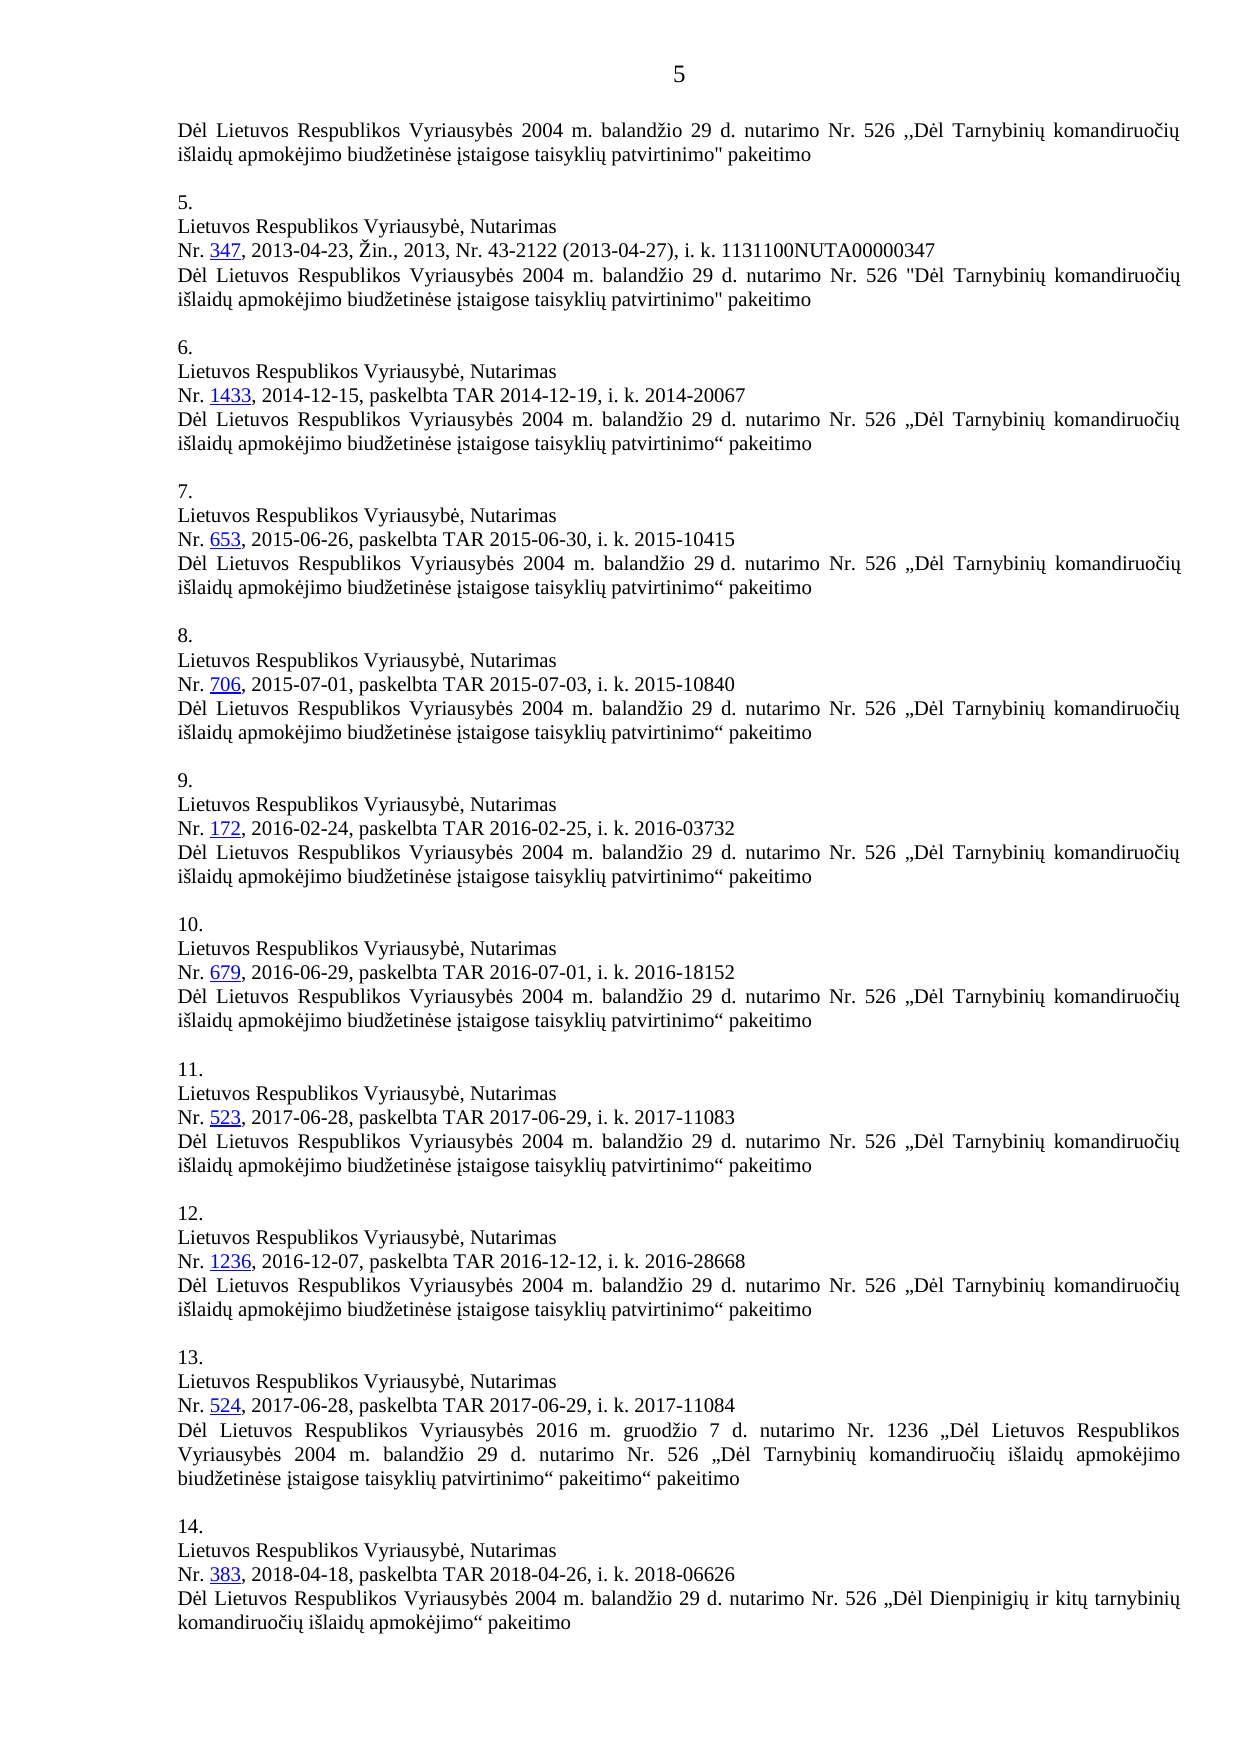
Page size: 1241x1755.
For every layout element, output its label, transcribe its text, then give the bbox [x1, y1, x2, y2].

text Dėl Lietuvos Respublikos Vyriausybės 2004 m. balandžio 29 d. nutarimo Nr. 526 „Dėl Tarnybinių komandiruočių išlaidų apmokėjimo biudžetinėse įstaigose taisyklių patvirtinimo“ pakeitimo [177, 696, 1181, 744]
text Lietuvos Respublikos Vyriausybė, Nutarimas [177, 359, 1181, 383]
text 14. [177, 1514, 1181, 1538]
text 12. [177, 1201, 1181, 1225]
text Lietuvos Respublikos Vyriausybė, Nutarimas [177, 936, 1181, 960]
text Dėl Lietuvos Respublikos Vyriausybės 2004 m. balandžio 29 d. nutarimo Nr. 526 „Dėl Tarnybinių komandiruočių išlaidų apmokėjimo biudžetinėse įstaigose taisyklių patvirtinimo“ pakeitimo [177, 551, 1181, 599]
text Nr. 523, 2017-06-28, paskelbta TAR 2017-06-29, i. k. 2017-11083 [177, 1105, 1181, 1129]
text Dėl Lietuvos Respublikos Vyriausybės 2004 m. balandžio 29 d. nutarimo Nr. 526 „Dėl Tarnybinių komandiruočių išlaidų apmokėjimo biudžetinėse įstaigose taisyklių patvirtinimo“ pakeitimo [177, 840, 1181, 888]
text Nr. 679, 2016-06-29, paskelbta TAR 2016-07-01, i. k. 2016-18152 [177, 960, 1181, 984]
text Dėl Lietuvos Respublikos Vyriausybės 2004 m. balandžio 29 d. nutarimo Nr. 526 „Dėl Dienpinigių ir kitų tarnybinių komandiruočių išlaidų apmokėjimo“ pakeitimo [177, 1586, 1181, 1634]
text Nr. 653, 2015-06-26, paskelbta TAR 2015-06-30, i. k. 2015-10415 [177, 527, 1181, 551]
text Nr. 706, 2015-07-01, paskelbta TAR 2015-07-03, i. k. 2015-10840 [177, 672, 1181, 696]
text 10. [177, 912, 1181, 936]
text Dėl Lietuvos Respublikos Vyriausybės 2004 m. balandžio 29 d. nutarimo Nr. 526 „Dėl Tarnybinių komandiruočių išlaidų apmokėjimo biudžetinėse įstaigose taisyklių patvirtinimo“ pakeitimo [177, 984, 1181, 1032]
text 6. [177, 335, 1181, 359]
text Lietuvos Respublikos Vyriausybė, Nutarimas [177, 1225, 1181, 1249]
text Nr. 172, 2016-02-24, paskelbta TAR 2016-02-25, i. k. 2016-03732 [177, 816, 1181, 840]
text 5. [177, 190, 1181, 214]
text Nr. 347, 2013-04-23, Žin., 2013, Nr. 43-2122 (2013-04-27), i. k. 1131100NUTA00000347 [177, 238, 1181, 262]
text 11. [177, 1057, 1181, 1081]
text Nr. 1433, 2014-12-15, paskelbta TAR 2014-12-19, i. k. 2014-20067 [177, 383, 1181, 407]
text Dėl Lietuvos Respublikos Vyriausybės 2004 m. balandžio 29 d. nutarimo Nr. 526 „Dėl Tarnybinių komandiruočių išlaidų apmokėjimo biudžetinėse įstaigose taisyklių patvirtinimo“ pakeitimo [177, 1273, 1181, 1321]
text Nr. 1236, 2016-12-07, paskelbta TAR 2016-12-12, i. k. 2016-28668 [177, 1249, 1181, 1273]
text Dėl Lietuvos Respublikos Vyriausybės 2004 m. balandžio 29 d. nutarimo Nr. 526 ,,Dėl Tarnybinių komandiruočių išlaidų apmokėjimo biudžetinėse įstaigose taisyklių patvirtinimo" pakeitimo [177, 118, 1181, 166]
text Lietuvos Respublikos Vyriausybė, Nutarimas [177, 214, 1181, 238]
text Lietuvos Respublikos Vyriausybė, Nutarimas [177, 1369, 1181, 1393]
text Lietuvos Respublikos Vyriausybė, Nutarimas [177, 1081, 1181, 1105]
text Nr. 383, 2018-04-18, paskelbta TAR 2018-04-26, i. k. 2018-06626 [177, 1562, 1181, 1586]
text Lietuvos Respublikos Vyriausybė, Nutarimas [177, 503, 1181, 527]
text Lietuvos Respublikos Vyriausybė, Nutarimas [177, 647, 1181, 672]
text Lietuvos Respublikos Vyriausybė, Nutarimas [177, 1538, 1181, 1562]
text Dėl Lietuvos Respublikos Vyriausybės 2004 m. balandžio 29 d. nutarimo Nr. 526 „Dėl Tarnybinių komandiruočių išlaidų apmokėjimo biudžetinėse įstaigose taisyklių patvirtinimo“ pakeitimo [177, 407, 1181, 455]
text Dėl Lietuvos Respublikos Vyriausybės 2004 m. balandžio 29 d. nutarimo Nr. 526 "Dėl Tarnybinių komandiruočių išlaidų apmokėjimo biudžetinėse įstaigose taisyklių patvirtinimo" pakeitimo [177, 262, 1181, 311]
text 9. [177, 768, 1181, 792]
text 7. [177, 479, 1181, 503]
text 13. [177, 1345, 1181, 1369]
text Dėl Lietuvos Respublikos Vyriausybės 2004 m. balandžio 29 d. nutarimo Nr. 526 „Dėl Tarnybinių komandiruočių išlaidų apmokėjimo biudžetinėse įstaigose taisyklių patvirtinimo“ pakeitimo [177, 1129, 1181, 1177]
text 8. [177, 623, 1181, 647]
text Nr. 524, 2017-06-28, paskelbta TAR 2017-06-29, i. k. 2017-11084 [177, 1393, 1181, 1417]
text Dėl Lietuvos Respublikos Vyriausybės 2016 m. gruodžio 7 d. nutarimo Nr. 1236 „Dėl Lietuvos Respublikos Vyriausybės 2004 m. balandžio 29 d. nutarimo Nr. 526 „Dėl Tarnybinių komandiruočių išlaidų apmokėjimo biudžetinėse įstaigose taisyklių patvirtinimo“ pakeitimo“ pakeitimo [177, 1417, 1181, 1490]
text Lietuvos Respublikos Vyriausybė, Nutarimas [177, 792, 1181, 816]
